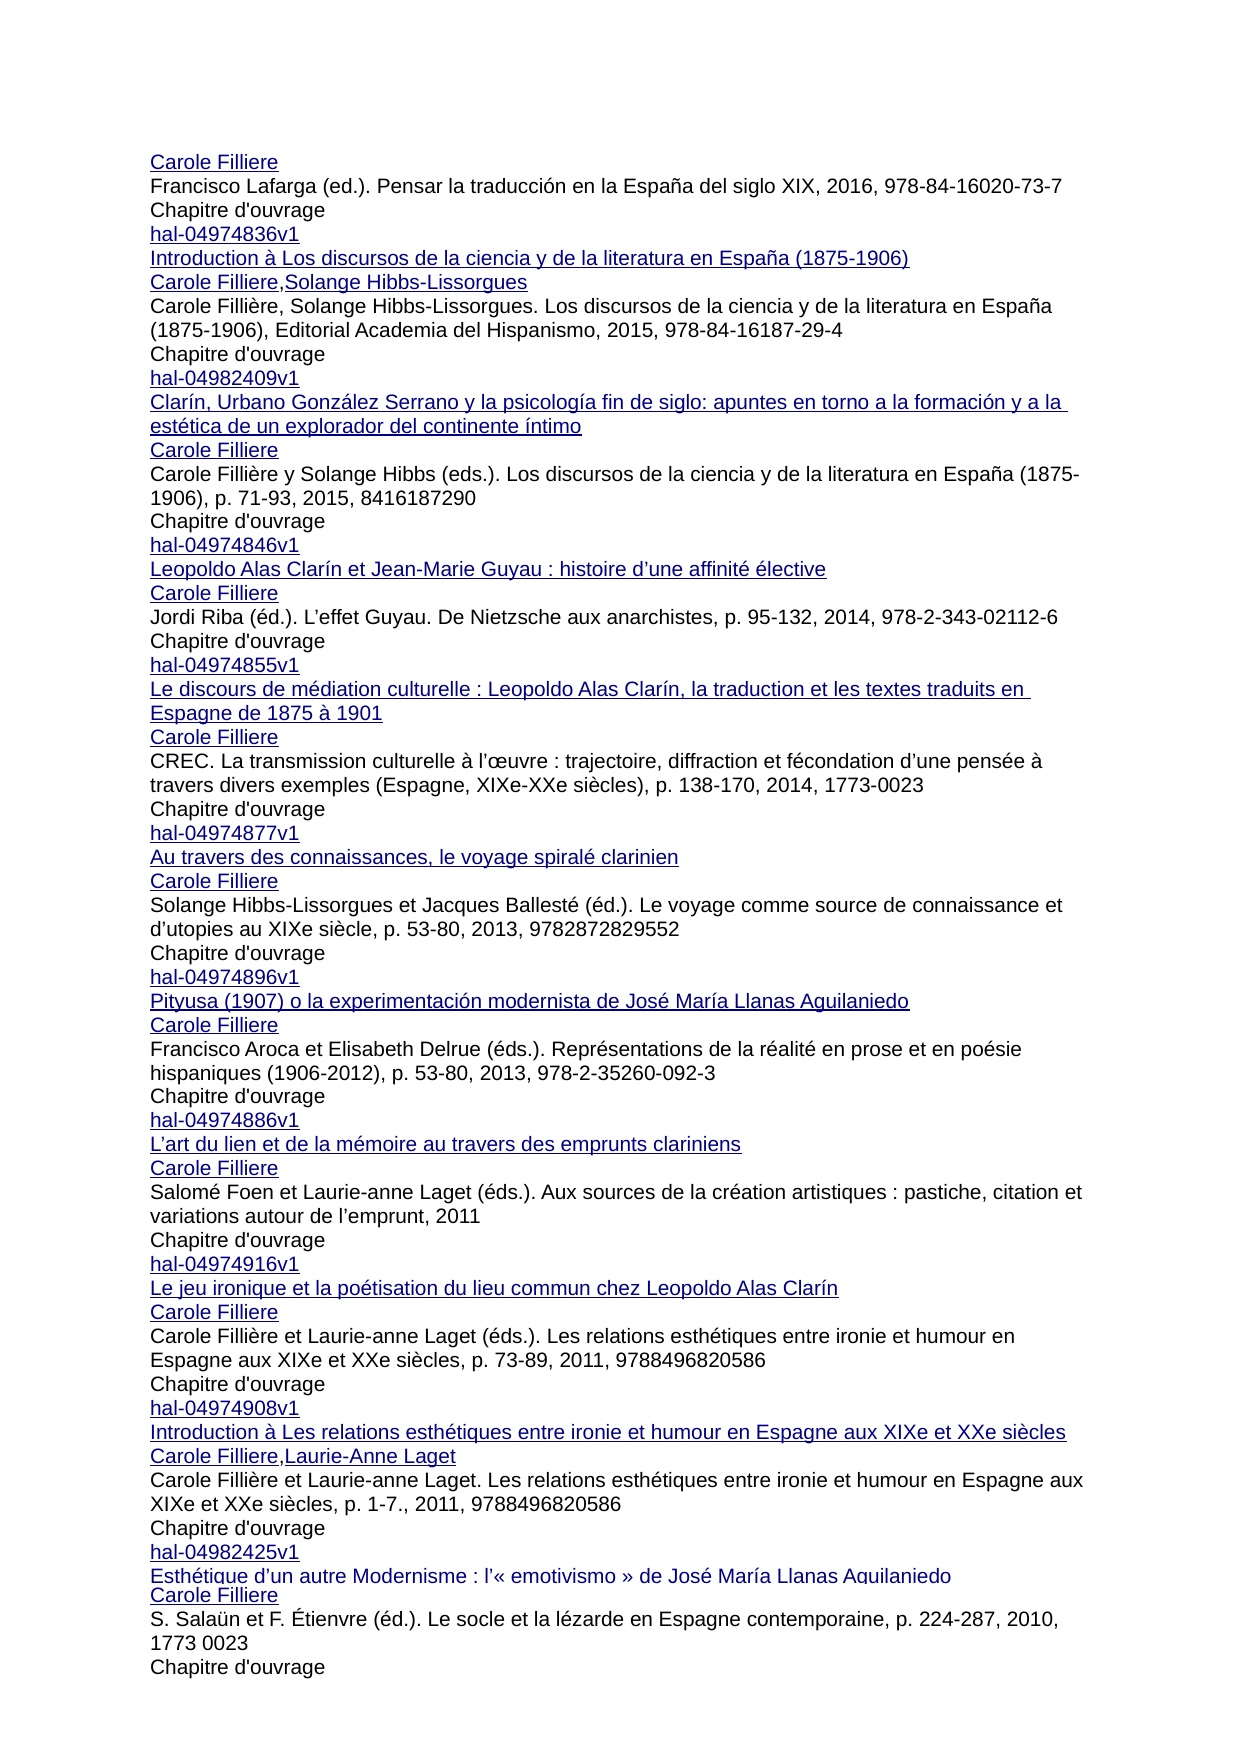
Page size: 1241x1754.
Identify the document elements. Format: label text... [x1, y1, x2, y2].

table_cell Leopoldo Alas Clarín et Jean-Marie Guyau : histoire d’une affinité élective Carole Filliere Jordi Riba (éd.). L’effet Guyau. De Nietzsche aux anarchistes, p. 95-132, 2014, 978-2-343-02112-6 Chapitre d'ouvrage hal-04974855v1 [150, 557, 1090, 677]
table_cell Introduction à Les relations esthétiques entre ironie et humour en Espagne aux XIXe et XXe siècles Carole Filliere,Laurie-Anne Laget Carole Fillière et Laurie-anne Laget. Les relations esthétiques entre ironie et humour en Espagne aux XIXe et XXe siècles, p. 1-7., 2011, 9788496820586 Chapitre d'ouvrage hal-04982425v1 [150, 1420, 1090, 1563]
table_cell Le jeu ironique et la poétisation du lieu commun chez Leopoldo Alas Clarín Carole Filliere Carole Fillière et Laurie-anne Laget (éds.). Les relations esthétiques entre ironie et humour en Espagne aux XIXe et XXe siècles, p. 73-89, 2011, 9788496820586 Chapitre d'ouvrage hal-04974908v1 [150, 1276, 1090, 1420]
table_cell Carole Filliere Francisco Lafarga (ed.). Pensar la traducción en la España del siglo XIX, 2016, 978-84-16020-73-7 Chapitre d'ouvrage hal-04974836v1 [150, 150, 1090, 246]
table_cell Pityusa (1907) o la experimentación modernista de José María Llanas Aguilaniedo Carole Filliere Francisco Aroca et Elisabeth Delrue (éds.). Représentations de la réalité en prose et en poésie hispaniques (1906-2012), p. 53-80, 2013, 978-2-35260-092-3 Chapitre d'ouvrage hal-04974886v1 [150, 989, 1090, 1132]
table_cell Esthétique d’un autre Modernisme : l’« emotivismo » de José María Llanas Aguilaniedo Carole Filliere S. Salaün et F. Étienvre (éd.). Le socle et la lézarde en Espagne contemporaine, p. 224-287, 2010, 1773 0023 Chapitre d'ouvrage [150, 1564, 1090, 1679]
table_cell Introduction à Los discursos de la ciencia y de la literatura en España (1875-1906) Carole Filliere,Solange Hibbs-Lissorgues Carole Fillière, Solange Hibbs-Lissorgues. Los discursos de la ciencia y de la literatura en España (1875-1906), Editorial Academia del Hispanismo, 2015, 978-84-16187-29-4 Chapitre d'ouvrage hal-04982409v1 [150, 246, 1090, 389]
table_cell Le discours de médiation culturelle : Leopoldo Alas Clarín, la traduction et les textes traduits en Espagne de 1875 à 1901 Carole Filliere CREC. La transmission culturelle à l’œuvre : trajectoire, diffraction et fécondation d’une pensée à travers divers exemples (Espagne, XIXe-XXe siècles), p. 138-170, 2014, 1773-0023 Chapitre d'ouvrage hal-04974877v1 [150, 677, 1090, 845]
table_cell Au travers des connaissances, le voyage spiralé clarinien Carole Filliere Solange Hibbs-Lissorgues et Jacques Ballesté (éd.). Le voyage comme source de connaissance et d’utopies au XIXe siècle, p. 53-80, 2013, 9782872829552 Chapitre d'ouvrage hal-04974896v1 [150, 845, 1090, 988]
table_cell Clarín, Urbano González Serrano y la psicología fin de siglo: apuntes en torno a la formación y a la estética de un explorador del continente íntimo Carole Filliere Carole Fillière y Solange Hibbs (eds.). Los discursos de la ciencia y de la literatura en España (1875-1906), p. 71-93, 2015, 8416187290 Chapitre d'ouvrage hal-04974846v1 [150, 390, 1090, 557]
table_cell L’art du lien et de la mémoire au travers des emprunts clariniens Carole Filliere Salomé Foen et Laurie-anne Laget (éds.). Aux sources de la création artistiques : pastiche, citation et variations autour de l’emprunt, 2011 Chapitre d'ouvrage hal-04974916v1 [150, 1132, 1090, 1276]
